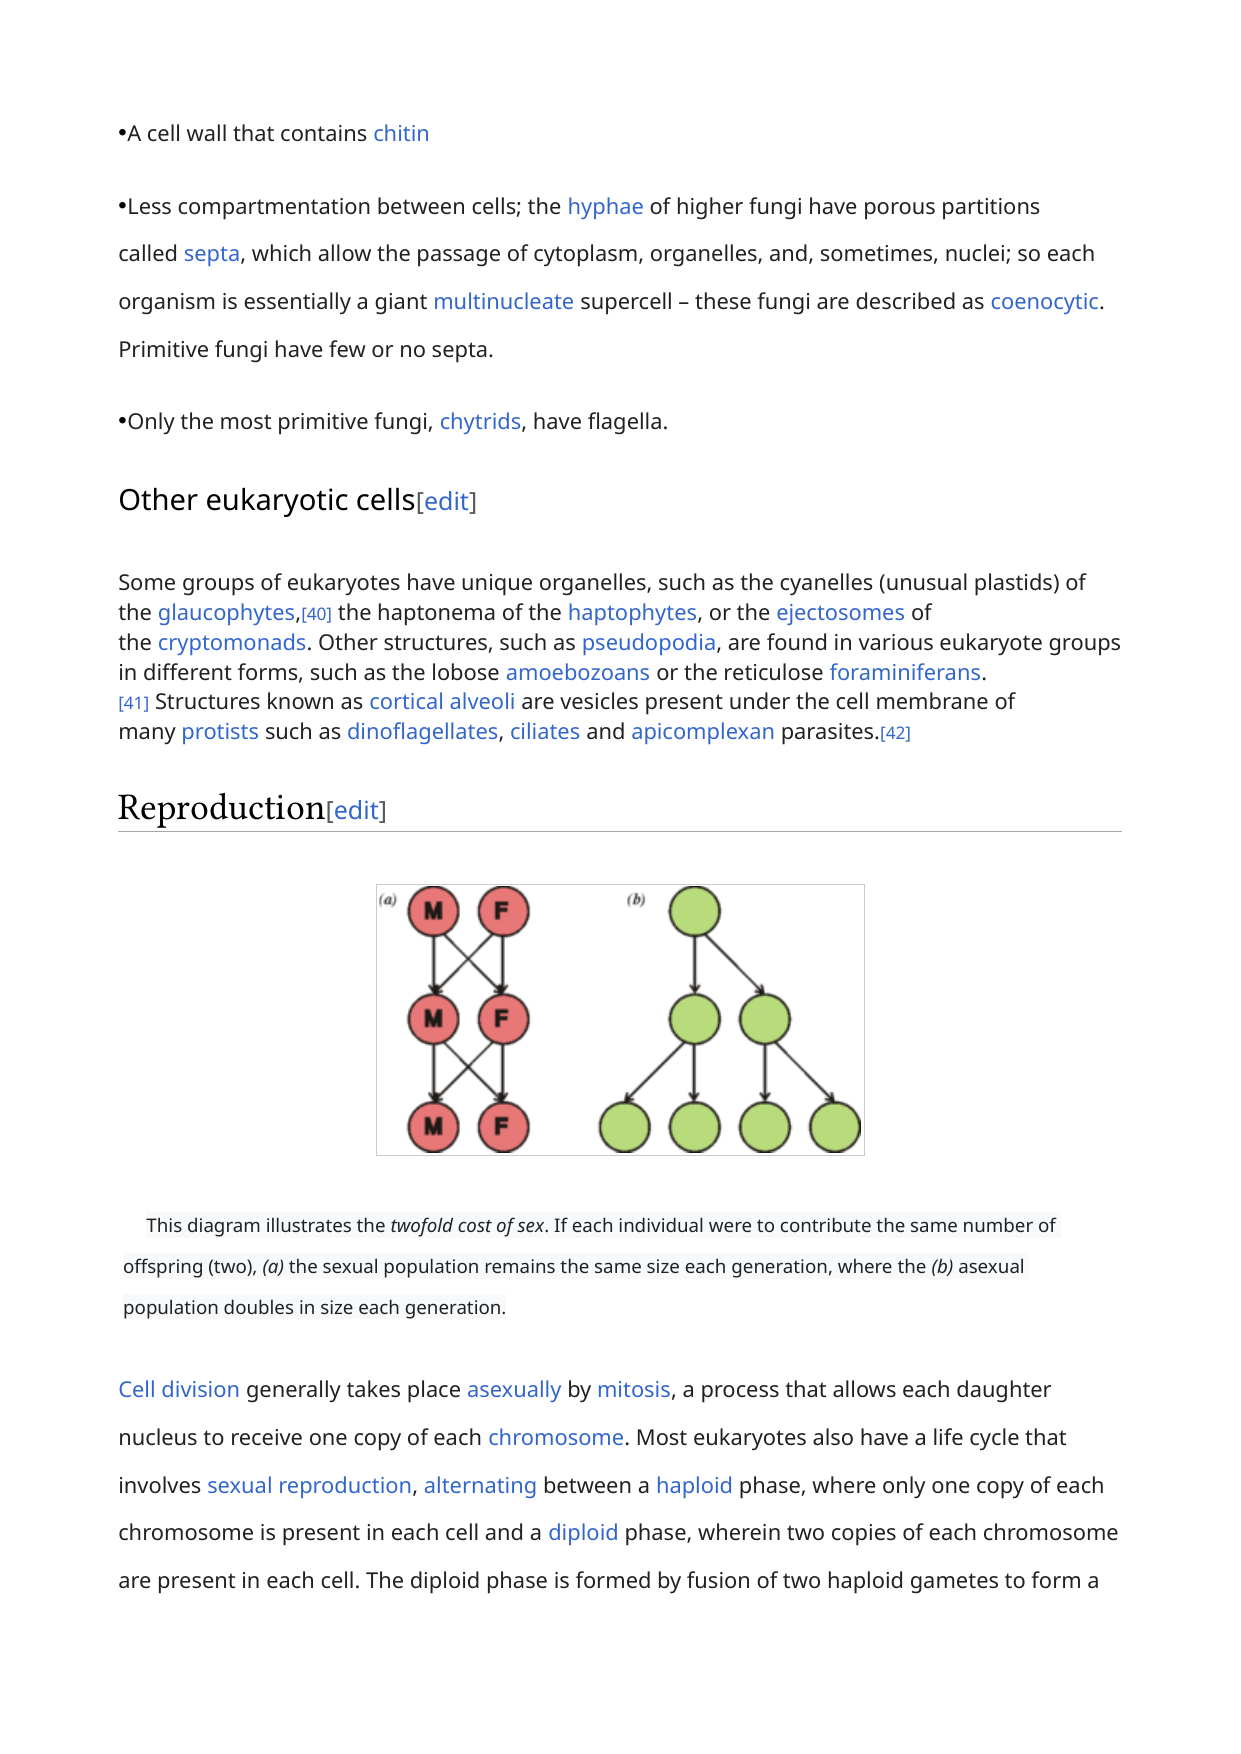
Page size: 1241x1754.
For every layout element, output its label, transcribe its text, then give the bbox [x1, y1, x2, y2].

list Less compartmentation between cells; the hyphae of higher fungi have porous partitions called septa, which allow the passage of cytoplasm, organelles, and, sometimes, nuclei; so each organism is essentially a giant multinucleate supercell – these fungi are described as coenocytic. Primitive fungi have few or no septa. [118, 191, 1122, 363]
subtitle Reproduction[edit] [118, 786, 1122, 831]
text Cell division generally takes place asexually by mitosis, a process that allows each daughter nucleus to receive one copy of each chromosome. Most eukaryotes also have a life cycle that involves sexual reproduction, alternating between a haploid phase, where only one copy of each chromosome is present in each cell and a diploid phase, wherein two copies of each chromosome are present in each cell. The diploid phase is formed by fusion of two haploid gametes to form a [118, 1374, 1122, 1594]
picture [379, 886, 861, 1153]
subtitle Other eukaryotic cells[edit] [118, 479, 1122, 518]
list A cell wall that contains chitin [118, 118, 1122, 148]
text This diagram illustrates the twofold cost of sex. If each individual were to contribute the same number of offspring (two), (a) the sexual population remains the same size each generation, where the (b) asexual population doubles in size each generation. [123, 1212, 1122, 1319]
text Some groups of eukaryotes have unique organelles, such as the cyanelles (unusual plastids) of the glaucophytes,[40] the haptonema of the haptophytes, or the ejectosomes of the cryptomonads. Other structures, such as pseudopodia, are found in various eukaryote groups in different forms, such as the lobose amoebozoans or the reticulose foraminiferans.[41] Structures known as cortical alveoli are vesicles present under the cell membrane of many protists such as dinoflagellates, ciliates and apicomplexan parasites.[42] [118, 567, 1122, 746]
list Only the most primitive fungi, chytrids, have flagella. [118, 406, 1122, 436]
